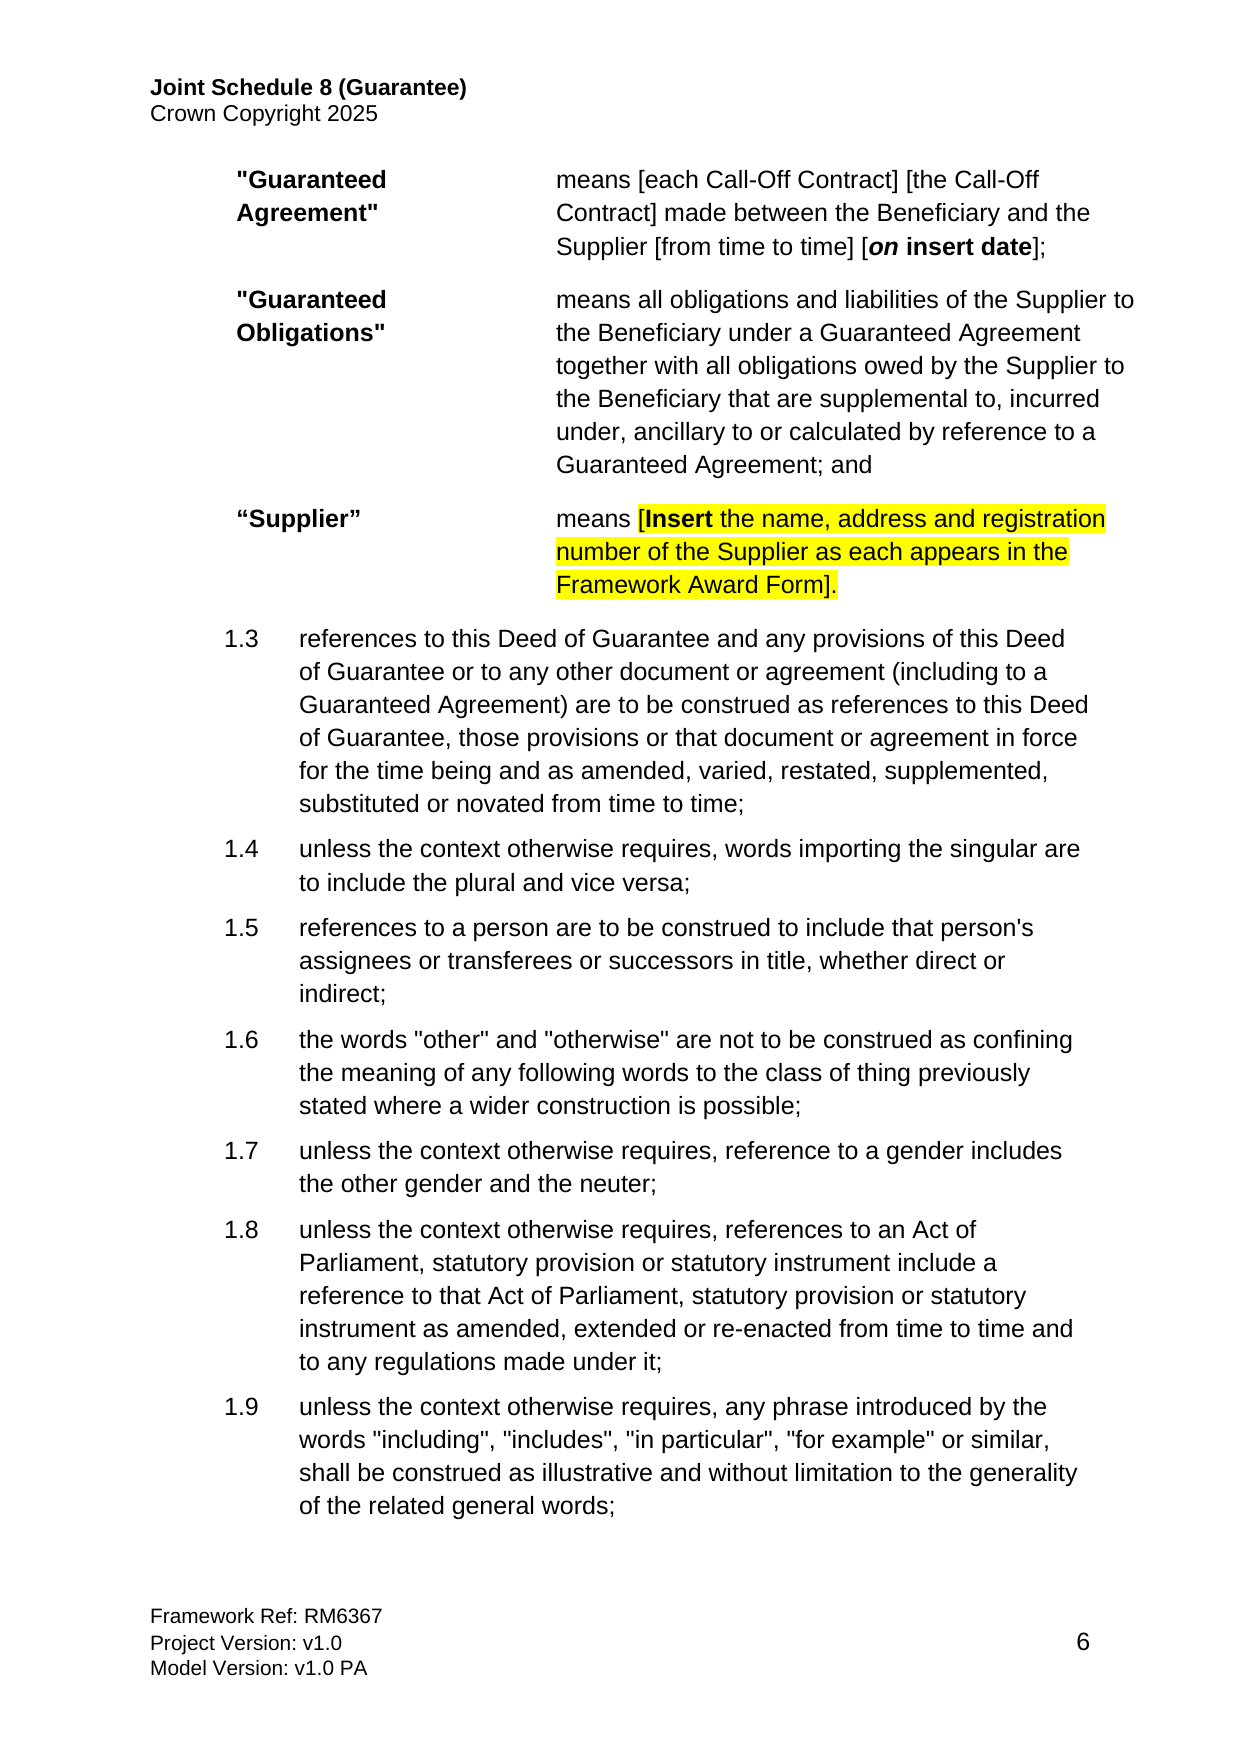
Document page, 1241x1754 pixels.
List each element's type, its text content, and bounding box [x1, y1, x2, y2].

table_cell "Guaranteed Obligations" [236, 273, 527, 492]
table_cell "Guaranteed Agreement" [236, 153, 527, 273]
subtitle the words "other" and "otherwise" are not to be construed as confining the meaning of any following words to the class of thing previously stated where a wider construction is possible; [224, 1024, 1093, 1119]
table_cell means [each Call-Off Contract] [the Call-Off Contract] made between the Beneficiary and the Supplier [from time to time] [on insert date]; [527, 153, 1151, 273]
table_cell “Supplier” [236, 492, 527, 611]
table_cell means [Insert the name, address and registration number of the Supplier as each appears in the Framework Award Form]. [527, 492, 1151, 611]
subtitle references to a person are to be construed to include that person's assignees or transferees or successors in title, whether direct or indirect; [224, 913, 1093, 1008]
subtitle unless the context otherwise requires, references to an Act of Parliament, statutory provision or statutory instrument include a reference to that Act of Parliament, statutory provision or statutory instrument as amended, extended or re-enacted from time to time and to any regulations made under it; [224, 1215, 1093, 1376]
subtitle unless the context otherwise requires, words importing the singular are to include the plural and vice versa; [224, 834, 1093, 896]
subtitle references to this Deed of Guarantee and any provisions of this Deed of Guarantee or to any other document or agreement (including to a Guaranteed Agreement) are to be construed as references to this Deed of Guarantee, those provisions or that document or agreement in force for the time being and as amended, varied, restated, supplemented, substituted or novated from time to time; [224, 624, 1093, 818]
table_cell means all obligations and liabilities of the Supplier to the Beneficiary under a Guaranteed Agreement together with all obligations owed by the Supplier to the Beneficiary that are supplemental to, incurred under, ancillary to or calculated by reference to a Guaranteed Agreement; and [527, 273, 1151, 492]
subtitle unless the context otherwise requires, reference to a gender includes the other gender and the neuter; [224, 1136, 1093, 1198]
subtitle unless the context otherwise requires, any phrase introduced by the words "including", "includes", "in particular", "for example" or similar, shall be construed as illustrative and without limitation to the generality of the related general words; [224, 1392, 1093, 1520]
